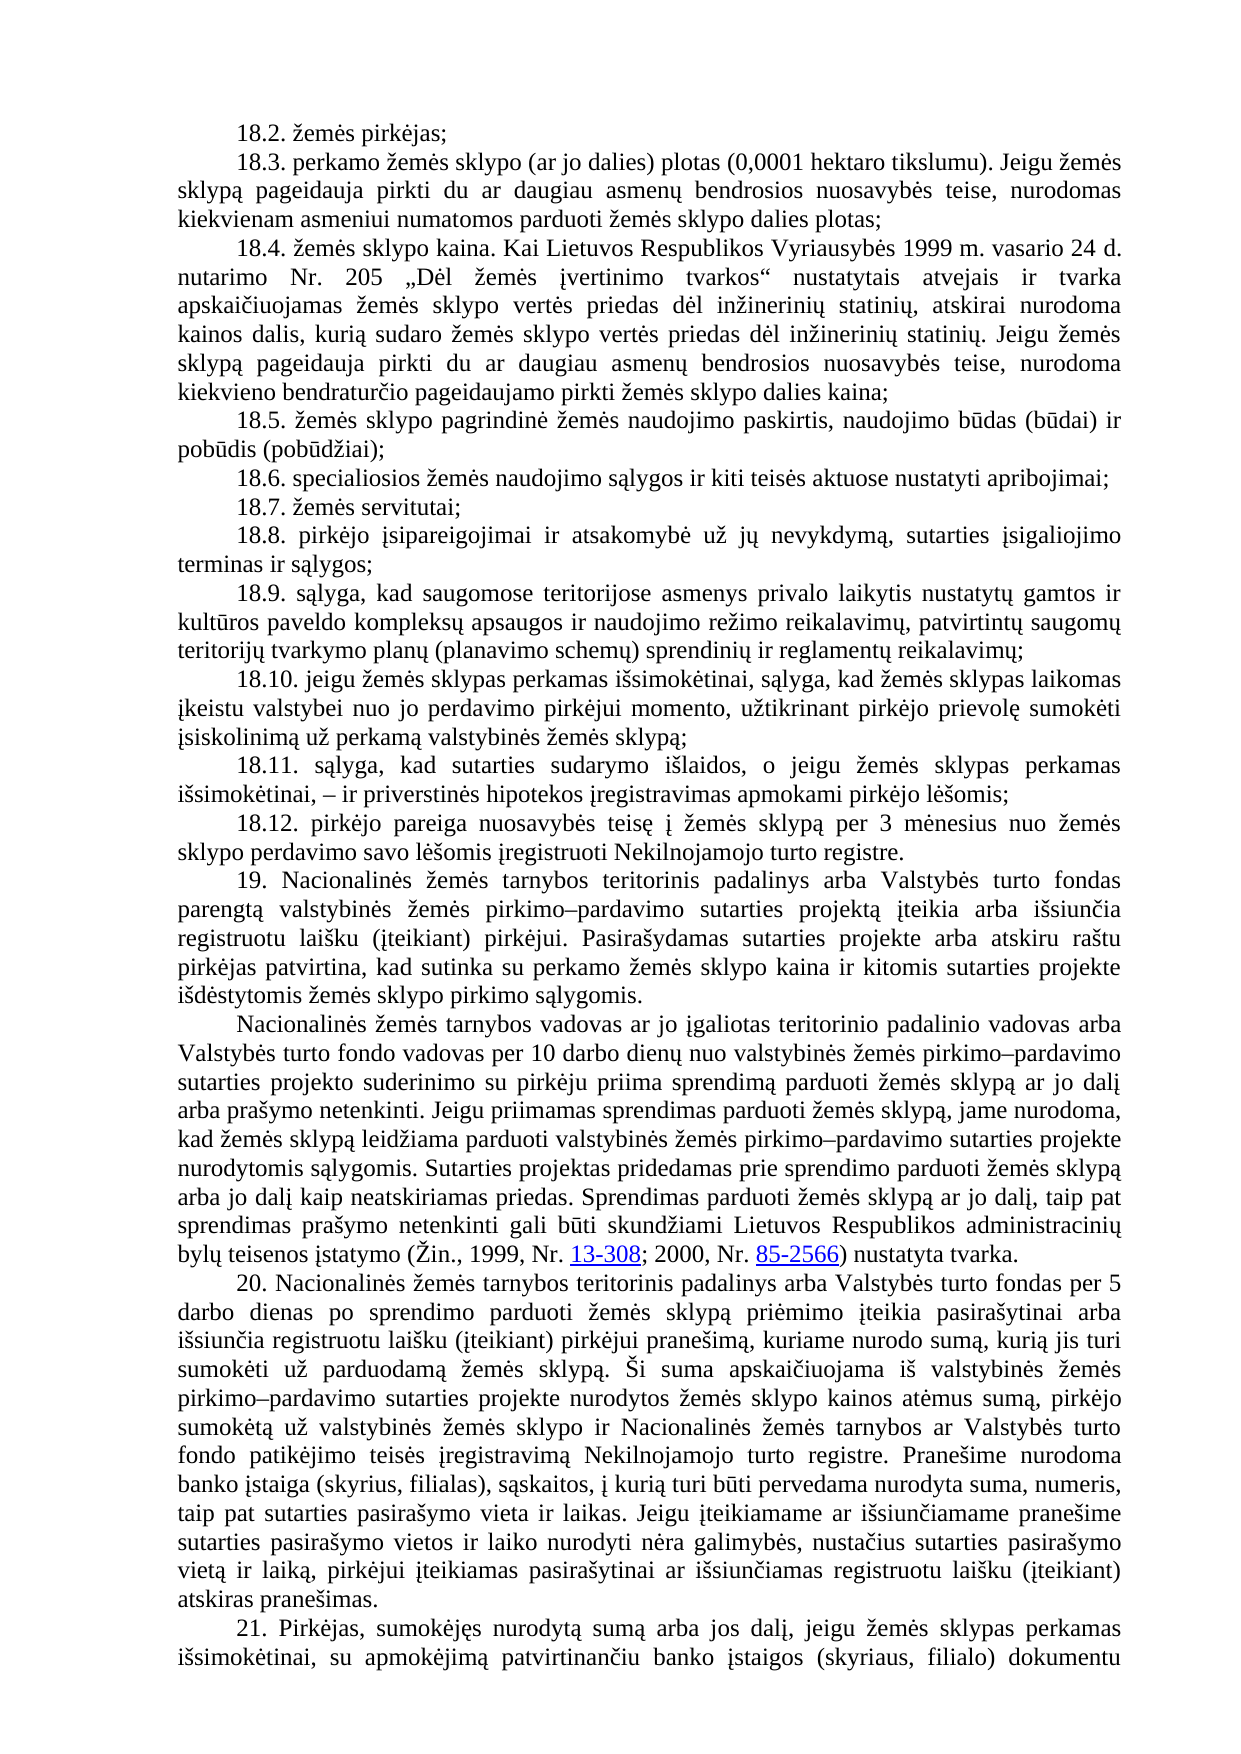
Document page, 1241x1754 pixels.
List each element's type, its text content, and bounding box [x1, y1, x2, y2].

text 18.10. jeigu žemės sklypas perkamas išsimokėtinai, sąlyga, kad žemės sklypas laikomas įkeistu valstybei nuo jo perdavimo pirkėjui momento, užtikrinant pirkėjo prievolę sumokėti įsiskolinimą už perkamą valstybinės žemės sklypą; [177, 664, 1122, 751]
text 21. Pirkėjas, sumokėjęs nurodytą sumą arba jos dalį, jeigu žemės sklypas perkamas išsimokėtinai, su apmokėjimą patvirtinančiu banko įstaigos (skyriaus, filialo) dokumentu [177, 1613, 1122, 1671]
text 18.8. pirkėjo įsipareigojimai ir atsakomybė už jų nevykdymą, sutarties įsigaliojimo terminas ir sąlygos; [177, 521, 1122, 578]
text 18.7. žemės servitutai; [177, 492, 1122, 521]
text 18.4. žemės sklypo kaina. Kai Lietuvos Respublikos Vyriausybės 1999 m. vasario 24 d. nutarimo Nr. 205 „Dėl žemės įvertinimo tvarkos“ nustatytais atvejais ir tvarka apskaičiuojamas žemės sklypo vertės priedas dėl inžinerinių statinių, atskirai nurodoma kainos dalis, kurią sudaro žemės sklypo vertės priedas dėl inžinerinių statinių. Jeigu žemės sklypą pageidauja pirkti du ar daugiau asmenų bendrosios nuosavybės teise, nurodoma kiekvieno bendraturčio pageidaujamo pirkti žemės sklypo dalies kaina; [177, 233, 1122, 406]
text 18.6. specialiosios žemės naudojimo sąlygos ir kiti teisės aktuose nustatyti apribojimai; [177, 463, 1122, 492]
text 18.5. žemės sklypo pagrindinė žemės naudojimo paskirtis, naudojimo būdas (būdai) ir pobūdis (pobūdžiai); [177, 406, 1122, 463]
text 18.3. perkamo žemės sklypo (ar jo dalies) plotas (0,0001 hektaro tikslumu). Jeigu žemės sklypą pageidauja pirkti du ar daugiau asmenų bendrosios nuosavybės teise, nurodomas kiekvienam asmeniui numatomos parduoti žemės sklypo dalies plotas; [177, 147, 1122, 233]
text 19. Nacionalinės žemės tarnybos teritorinis padalinys arba Valstybės turto fondas parengtą valstybinės žemės pirkimo–pardavimo sutarties projektą įteikia arba išsiunčia registruotu laišku (įteikiant) pirkėjui. Pasirašydamas sutarties projekte arba atskiru raštu pirkėjas patvirtina, kad sutinka su perkamo žemės sklypo kaina ir kitomis sutarties projekte išdėstytomis žemės sklypo pirkimo sąlygomis. [177, 866, 1122, 1009]
text 20. Nacionalinės žemės tarnybos teritorinis padalinys arba Valstybės turto fondas per 5 darbo dienas po sprendimo parduoti žemės sklypą priėmimo įteikia pasirašytinai arba išsiunčia registruotu laišku (įteikiant) pirkėjui pranešimą, kuriame nurodo sumą, kurią jis turi sumokėti už parduodamą žemės sklypą. Ši suma apskaičiuojama iš valstybinės žemės pirkimo–pardavimo sutarties projekte nurodytos žemės sklypo kainos atėmus sumą, pirkėjo sumokėtą už valstybinės žemės sklypo ir Nacionalinės žemės tarnybos ar Valstybės turto fondo patikėjimo teisės įregistravimą Nekilnojamojo turto registre. Pranešime nurodoma banko įstaiga (skyrius, filialas), sąskaitos, į kurią turi būti pervedama nurodyta suma, numeris, taip pat sutarties pasirašymo vieta ir laikas. Jeigu įteikiamame ar išsiunčiamame pranešime sutarties pasirašymo vietos ir laiko nurodyti nėra galimybės, nustačius sutarties pasirašymo vietą ir laiką, pirkėjui įteikiamas pasirašytinai ar išsiunčiamas registruotu laišku (įteikiant) atskiras pranešimas. [177, 1268, 1122, 1613]
text 18.2. žemės pirkėjas; [177, 118, 1122, 147]
text 18.11. sąlyga, kad sutarties sudarymo išlaidos, o jeigu žemės sklypas perkamas išsimokėtinai, – ir priverstinės hipotekos įregistravimas apmokami pirkėjo lėšomis; [177, 751, 1122, 808]
text Nacionalinės žemės tarnybos vadovas ar jo įgaliotas teritorinio padalinio vadovas arba Valstybės turto fondo vadovas per 10 darbo dienų nuo valstybinės žemės pirkimo–pardavimo sutarties projekto suderinimo su pirkėju priima sprendimą parduoti žemės sklypą ar jo dalį arba prašymo netenkinti. Jeigu priimamas sprendimas parduoti žemės sklypą, jame nurodoma, kad žemės sklypą leidžiama parduoti valstybinės žemės pirkimo–pardavimo sutarties projekte nurodytomis sąlygomis. Sutarties projektas pridedamas prie sprendimo parduoti žemės sklypą arba jo dalį kaip neatskiriamas priedas. Sprendimas parduoti žemės sklypą ar jo dalį, taip pat sprendimas prašymo netenkinti gali būti skundžiami Lietuvos Respublikos administracinių bylų teisenos įstatymo (Žin., 1999, Nr. 13-308; 2000, Nr. 85-2566) nustatyta tvarka. [177, 1009, 1122, 1268]
text 18.12. pirkėjo pareiga nuosavybės teisę į žemės sklypą per 3 mėnesius nuo žemės sklypo perdavimo savo lėšomis įregistruoti Nekilnojamojo turto registre. [177, 808, 1122, 866]
text 18.9. sąlyga, kad saugomose teritorijose asmenys privalo laikytis nustatytų gamtos ir kultūros paveldo kompleksų apsaugos ir naudojimo režimo reikalavimų, patvirtintų saugomų teritorijų tvarkymo planų (planavimo schemų) sprendinių ir reglamentų reikalavimų; [177, 578, 1122, 664]
